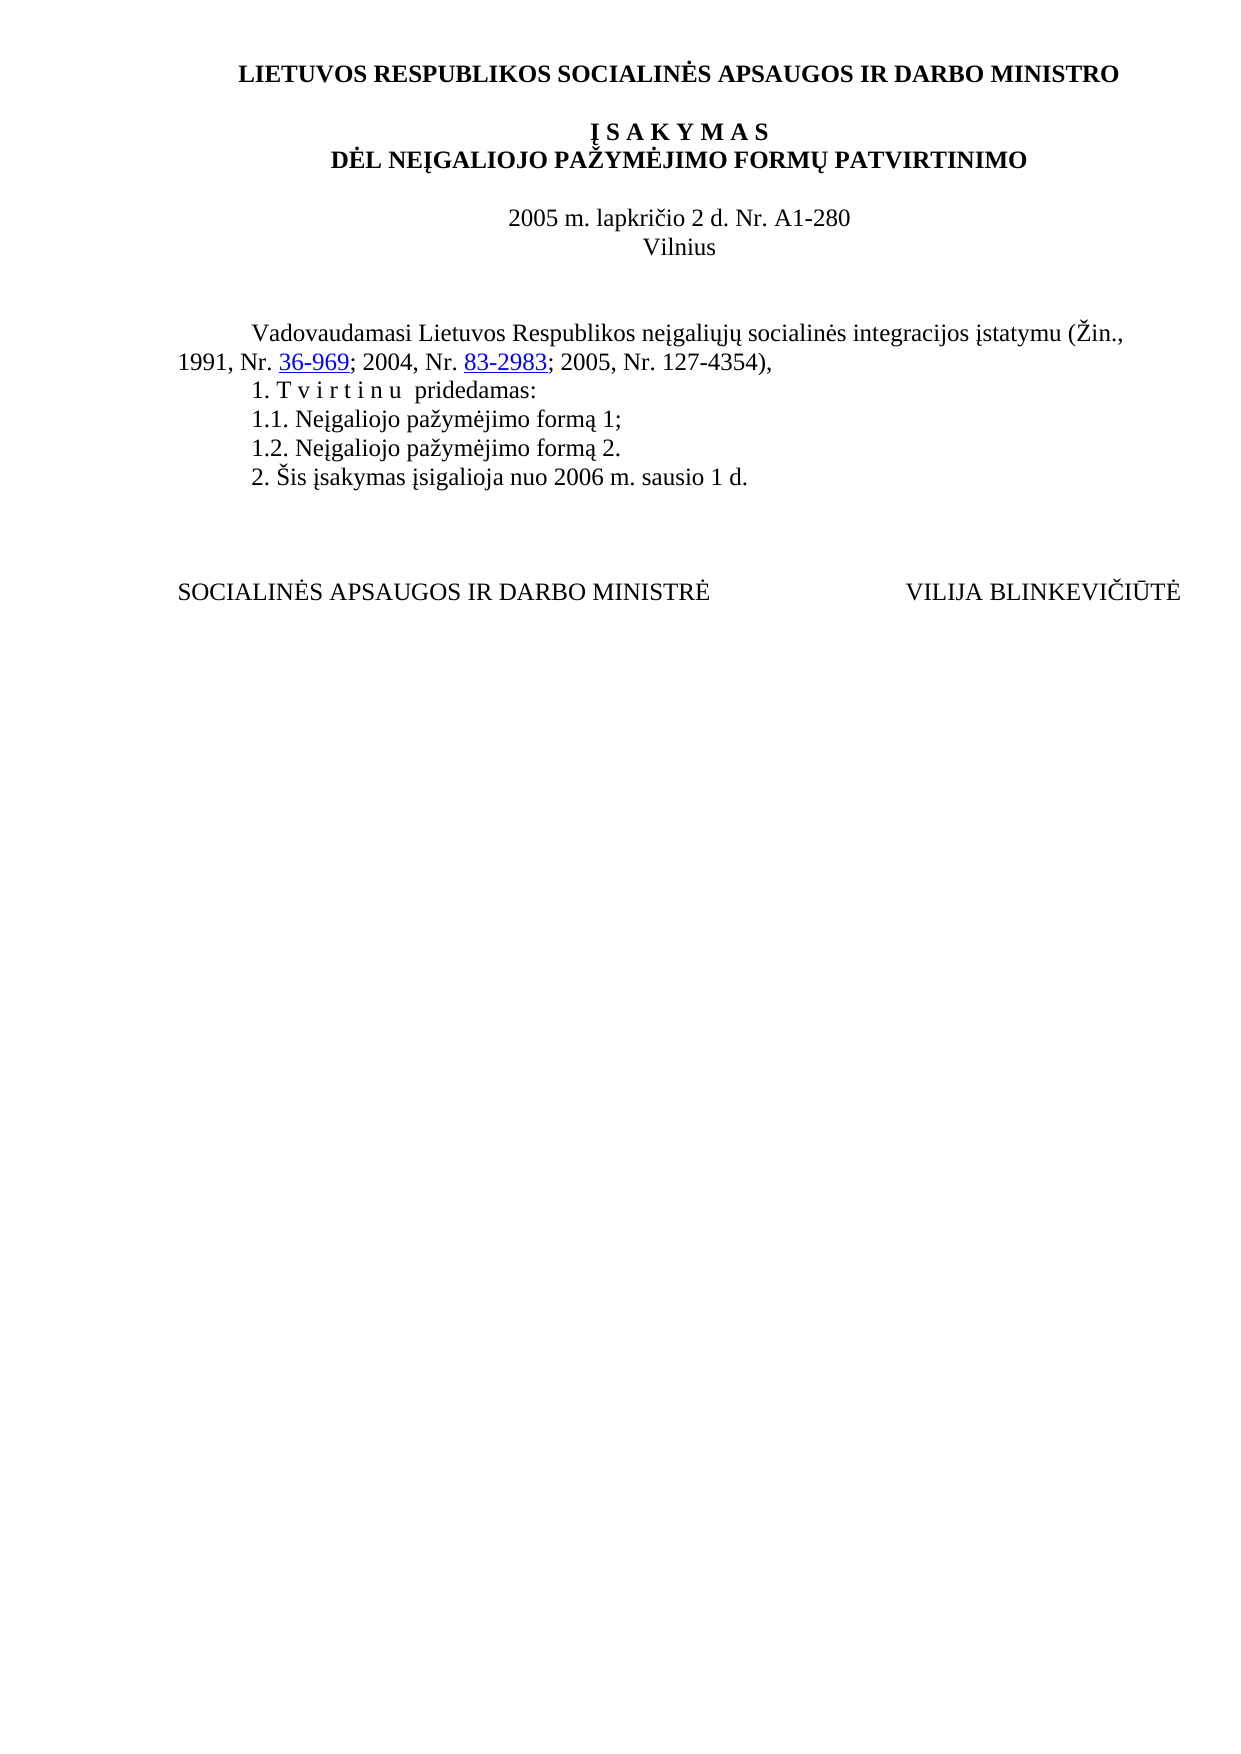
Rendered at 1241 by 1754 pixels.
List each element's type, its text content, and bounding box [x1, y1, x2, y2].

text Vadovaudamasi Lietuvos Respublikos neįgaliųjų socialinės integracijos įstatymu (Žin., 1991, Nr. 36-969; 2004, Nr. 83-2983; 2005, Nr. 127-4354), [177, 318, 1181, 375]
text 2005 m. lapkričio 2 d. Nr. A1-280 [177, 203, 1181, 232]
text SOCIALINĖS APSAUGOS IR DARBO MINISTRĖ VILIJA BLINKEVIČIŪTĖ [177, 577, 1181, 605]
text 2. Šis įsakymas įsigalioja nuo 2006 m. sausio 1 d. [177, 462, 1181, 490]
text 1.2. Neįgaliojo pažymėjimo formą 2. [177, 433, 1181, 462]
text Į S A K Y M A S [177, 117, 1181, 145]
text Vilnius [177, 232, 1181, 260]
text 1.1. Neįgaliojo pažymėjimo formą 1; [177, 404, 1181, 433]
text LIETUVOS RESPUBLIKOS SOCIALINĖS APSAUGOS IR DARBO MINISTRO [177, 59, 1181, 88]
text DĖL NEĮGALIOJO PAŽYMĖJIMO FORMŲ PATVIRTINIMO [177, 145, 1181, 174]
text 1. Tvirtinu pridedamas: [177, 375, 1181, 404]
